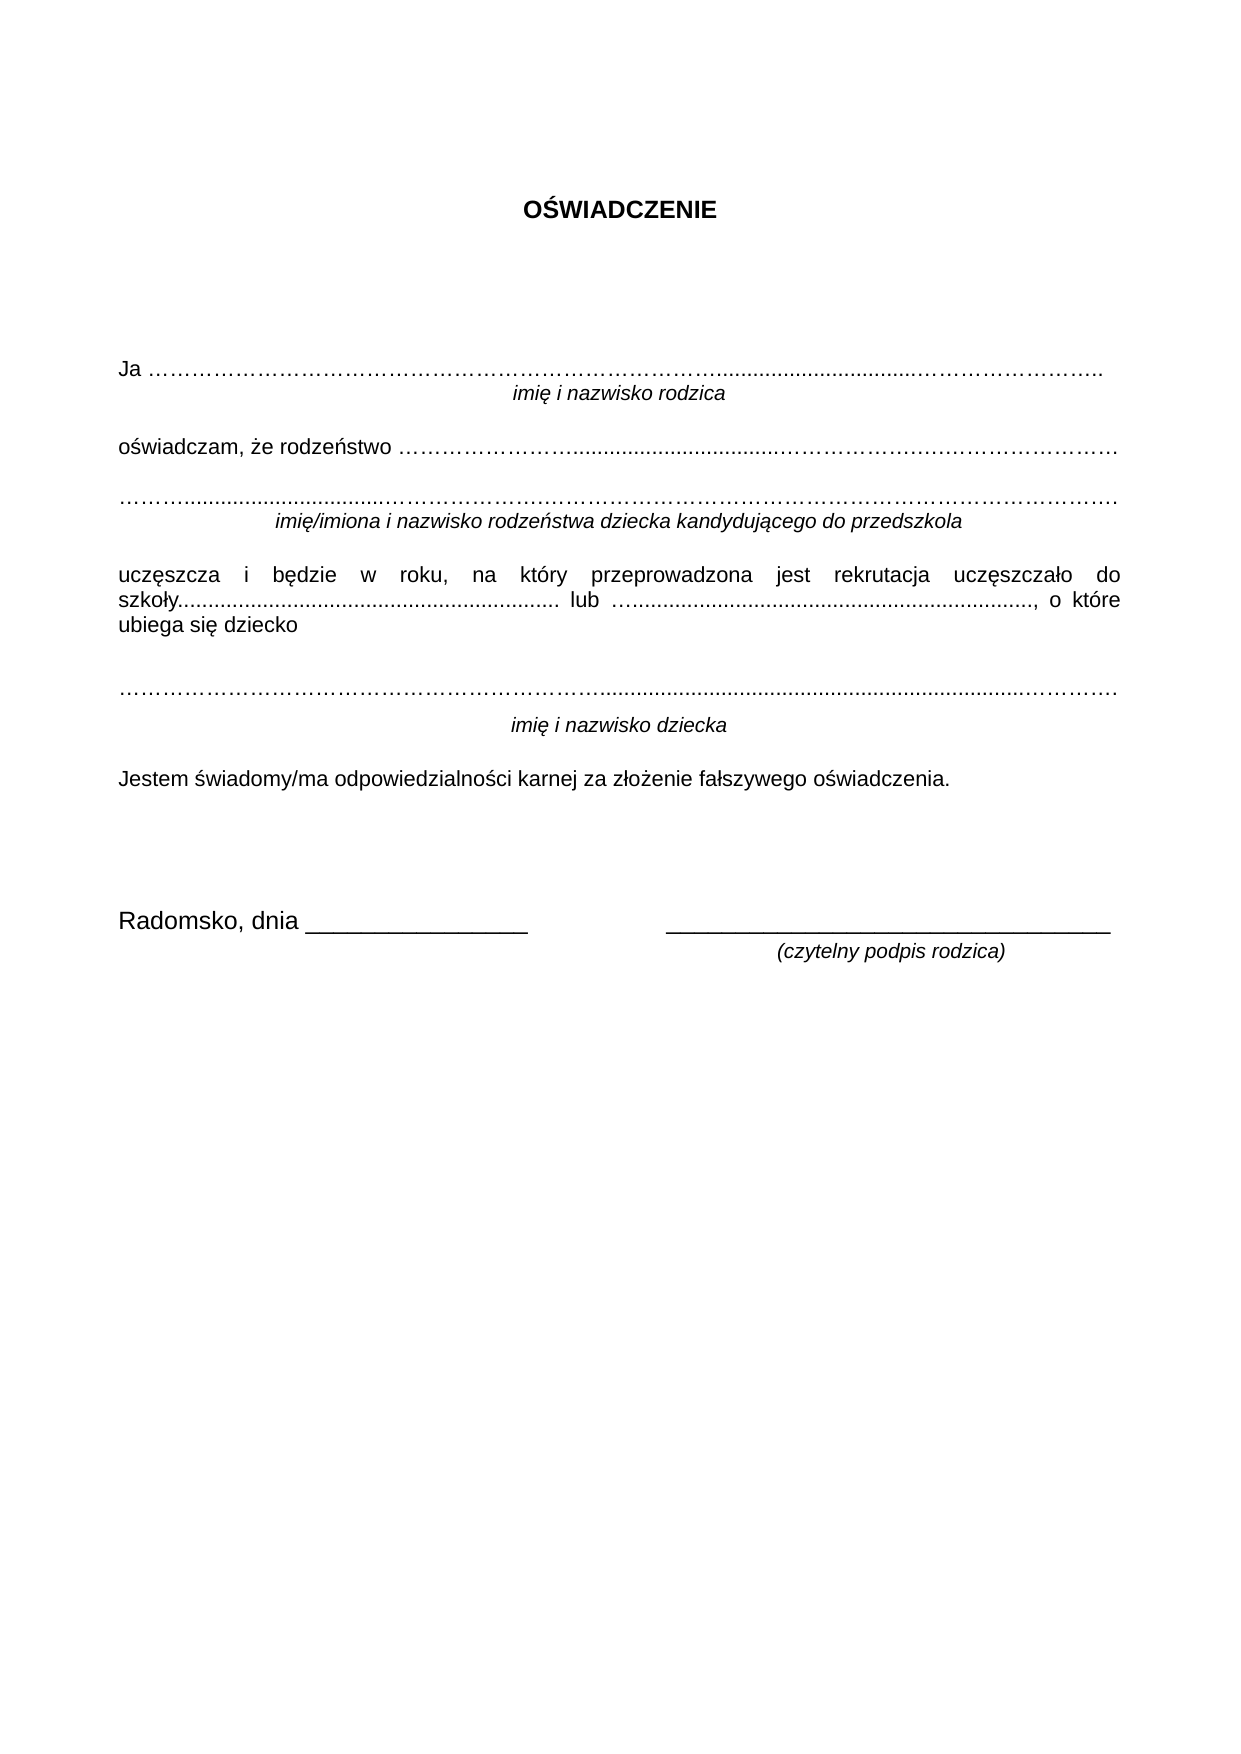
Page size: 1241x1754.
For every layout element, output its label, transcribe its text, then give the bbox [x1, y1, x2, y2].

text ……….................................………………….……………………………………………………………………. [118, 484, 1122, 509]
text Jestem świadomy/ma odpowiedzialności karnej za złożenie fałszywego oświadczenia. [118, 766, 1122, 791]
text oświadczam, że rodzeństwo ……………………..................................……………….….…………………… [118, 433, 1122, 459]
text uczęszcza i będzie w roku, na który przeprowadzona jest rekrutacja uczęszczało do szkoły............................................................... lub ….................................................................., o które ubiega się dziecko [118, 562, 1122, 637]
text Radomsko, dnia ________________ ________________________________ [118, 906, 1122, 935]
text imię/imiona i nazwisko rodzeństwa dziecka kandydującego do przedszkola [118, 509, 1122, 533]
text imię i nazwisko rodzica [118, 381, 1122, 405]
text (czytelny podpis rodzica) [118, 935, 1122, 963]
text imię i nazwisko dziecka [118, 713, 1122, 737]
text Ja …………………………………………………………………….................................…………………….. [118, 356, 1122, 381]
text OŚWIADCZENIE [118, 195, 1122, 223]
text …………………………………………………………......................................................................…………. [118, 675, 1122, 701]
